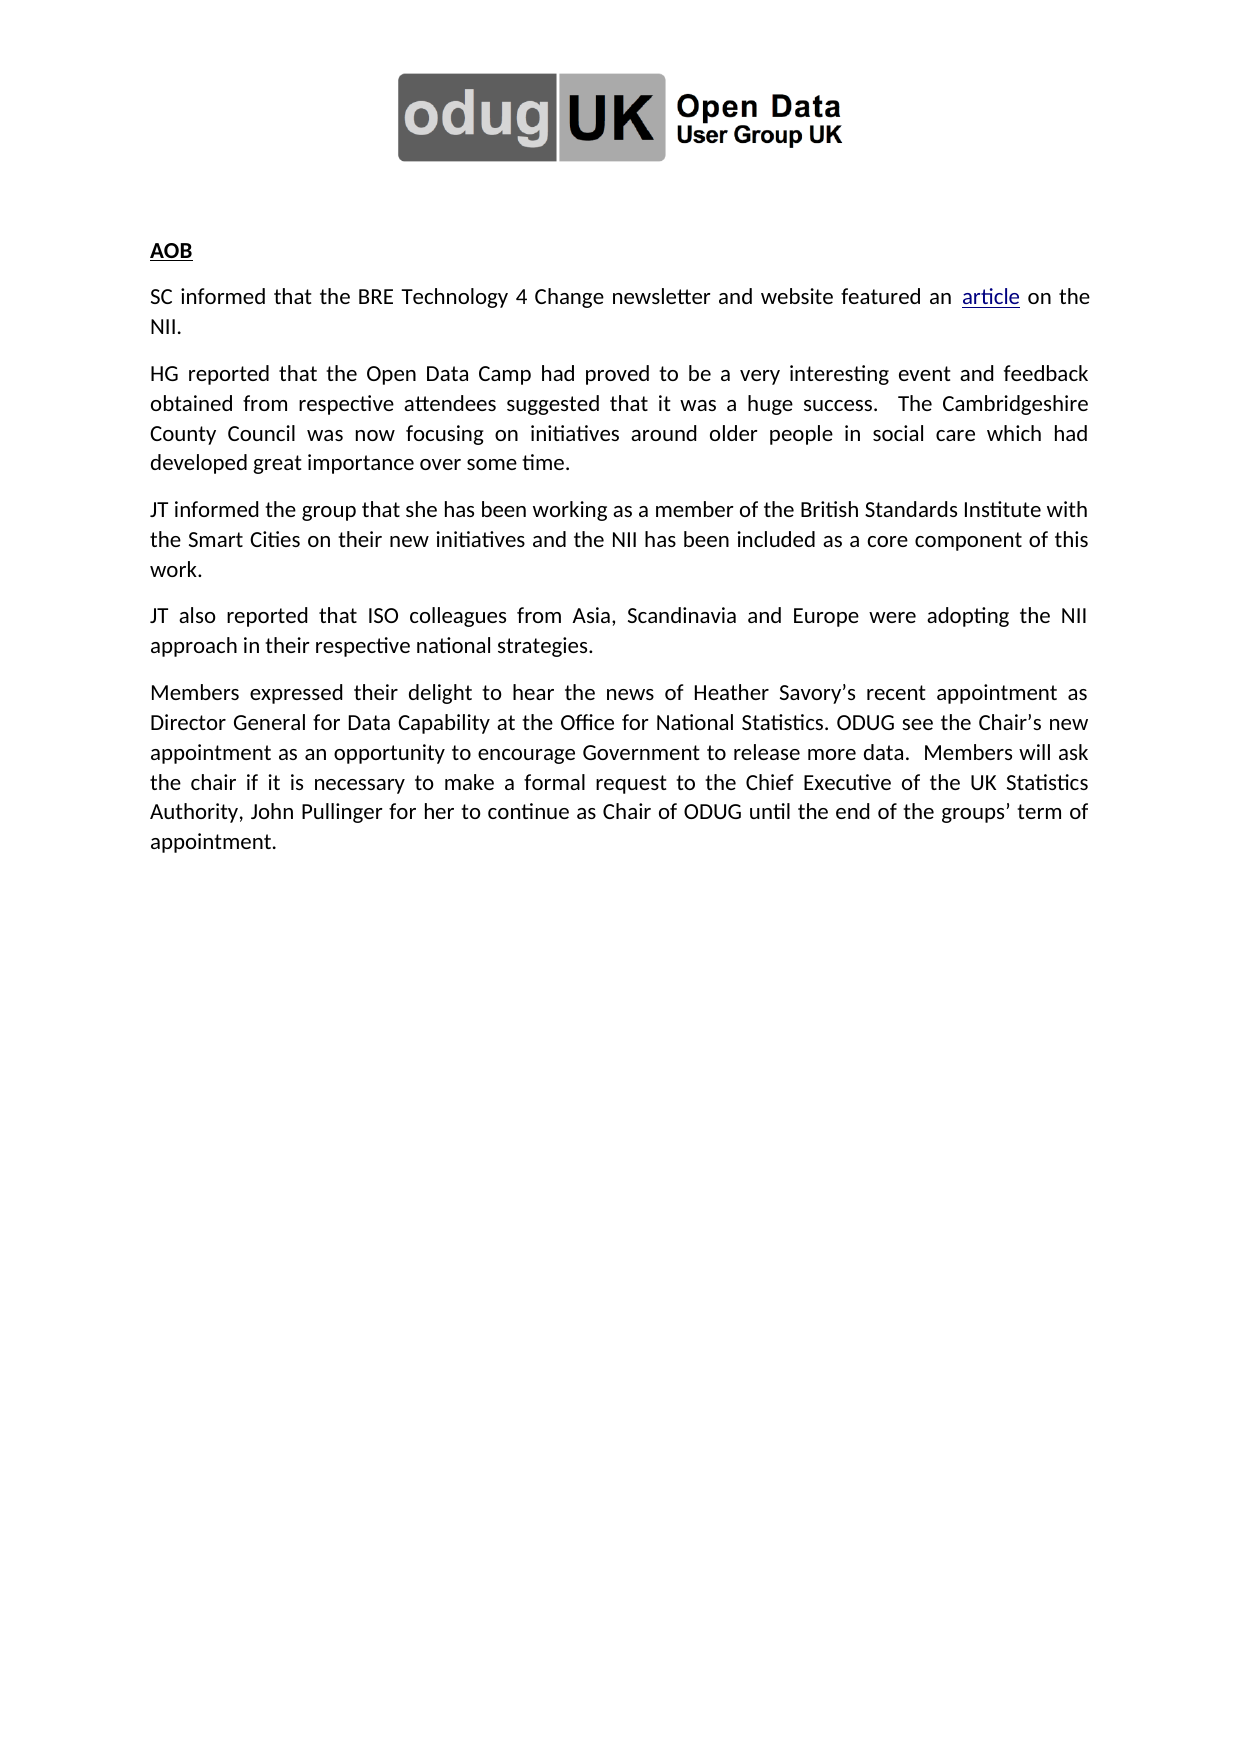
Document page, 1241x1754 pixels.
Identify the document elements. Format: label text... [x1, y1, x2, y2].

text JT informed the group that she has been working as a member of the British Standards Institute with the Smart Cities on their new initiatives and the NII has been included as a core component of this work. [150, 495, 1090, 583]
text Members expressed their delight to hear the news of Heather Savory’s recent appointment as Director General for Data Capability at the Office for National Statistics. ODUG see the Chair’s new appointment as an opportunity to encourage Government to release more data. Members will ask the chair if it is necessary to make a formal request to the Chief Executive of the UK Statistics Authority, John Pullinger for her to continue as Chair of ODUG until the end of the groups’ term of appointment. [150, 678, 1090, 855]
text JT also reported that ISO colleagues from Asia, Scandinavia and Europe were adopting the NII approach in their respective national strategies. [150, 601, 1090, 659]
text HG reported that the Open Data Camp had proved to be a very interesting event and feedback obtained from respective attendees suggested that it was a huge success. The Cambridgeshire County Council was now focusing on initiatives around older people in social care which had developed great importance over some time. [150, 359, 1090, 477]
text SC informed that the BRE Technology 4 Change newsletter and website featured an article on the NII. [150, 282, 1090, 340]
text AOB [150, 236, 1090, 264]
